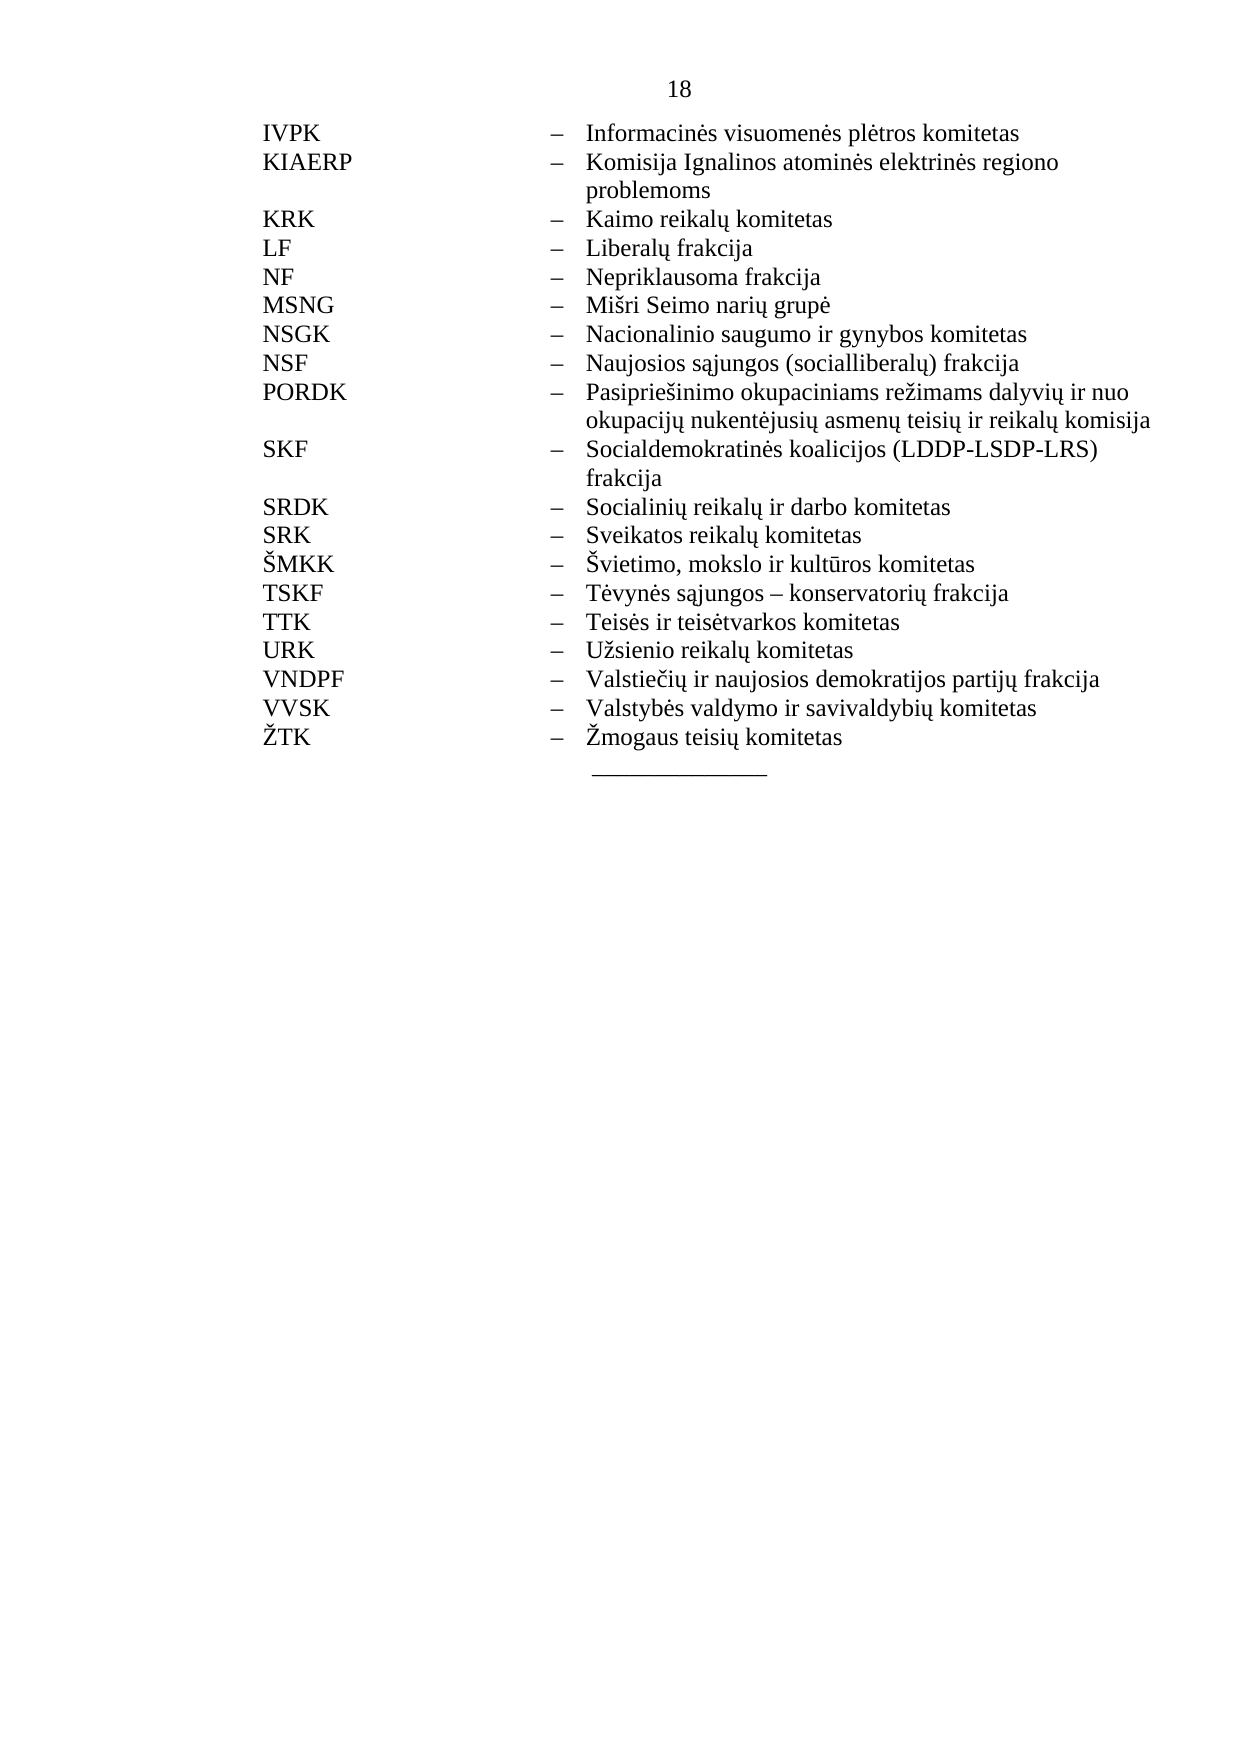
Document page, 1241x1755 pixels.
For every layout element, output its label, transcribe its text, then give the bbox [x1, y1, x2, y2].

table_cell Sveikatos reikalų komitetas [574, 521, 1181, 549]
table_cell Tėvynės sąjungos – konservatorių frakcija [574, 578, 1181, 607]
table_cell Komisija Ignalinos atominės elektrinės regiono problemoms [574, 147, 1181, 204]
table_cell SKF [177, 434, 522, 492]
table_cell – [522, 607, 574, 636]
table_cell KRK [177, 204, 522, 233]
table_cell Užsienio reikalų komitetas [574, 636, 1181, 664]
table_cell SRK [177, 521, 522, 549]
table_cell VNDPF [177, 664, 522, 693]
table_cell – [522, 377, 574, 434]
table_cell SRDK [177, 492, 522, 521]
table_cell ŽTK [177, 722, 522, 751]
table_cell TTK [177, 607, 522, 636]
table_cell – [522, 693, 574, 722]
table_cell Liberalų frakcija [574, 233, 1181, 262]
table_cell Socialdemokratinės koalicijos (LDDP-LSDP-LRS) frakcija [574, 434, 1181, 492]
table_cell Švietimo, mokslo ir kultūros komitetas [574, 549, 1181, 578]
table_cell Kaimo reikalų komitetas [574, 204, 1181, 233]
table_cell – [522, 262, 574, 291]
table_cell – [522, 348, 574, 377]
table_cell LF [177, 233, 522, 262]
table_cell KIAERP [177, 147, 522, 204]
table_cell – [522, 204, 574, 233]
table_cell Teisės ir teisėtvarkos komitetas [574, 607, 1181, 636]
table_cell URK [177, 636, 522, 664]
table_cell Informacinės visuomenės plėtros komitetas [574, 118, 1181, 147]
table_cell ŠMKK [177, 549, 522, 578]
table_cell – [522, 578, 574, 607]
table_cell NF [177, 262, 522, 291]
table_cell – [522, 118, 574, 147]
table_cell Žmogaus teisių komitetas [574, 722, 1181, 751]
table_cell NSF [177, 348, 522, 377]
table_cell Naujosios sąjungos (socialliberalų) frakcija [574, 348, 1181, 377]
table_cell – [522, 291, 574, 319]
table_cell NSGK [177, 319, 522, 348]
table_cell – [522, 549, 574, 578]
table_cell Nepriklausoma frakcija [574, 262, 1181, 291]
table_cell Nacionalinio saugumo ir gynybos komitetas [574, 319, 1181, 348]
table_cell – [522, 147, 574, 204]
table_cell MSNG [177, 291, 522, 319]
table_cell VVSK [177, 693, 522, 722]
table_cell – [522, 636, 574, 664]
table_cell IVPK [177, 118, 522, 147]
table_cell – [522, 664, 574, 693]
table_cell – [522, 492, 574, 521]
table_cell – [522, 319, 574, 348]
table_cell Mišri Seimo narių grupė [574, 291, 1181, 319]
table_cell – [522, 434, 574, 492]
table_cell Socialinių reikalų ir darbo komitetas [574, 492, 1181, 521]
table_cell – [522, 722, 574, 751]
table_cell TSKF [177, 578, 522, 607]
table_cell Valstybės valdymo ir savivaldybių komitetas [574, 693, 1181, 722]
table_cell PORDK [177, 377, 522, 434]
table_cell Pasipriešinimo okupaciniams režimams dalyvių ir nuo okupacijų nukentėjusių asmenų teisių ir reikalų komisija [574, 377, 1181, 434]
table_cell – [522, 233, 574, 262]
text ______________ [177, 751, 1181, 779]
table_cell – [522, 521, 574, 549]
table_cell Valstiečių ir naujosios demokratijos partijų frakcija [574, 664, 1181, 693]
